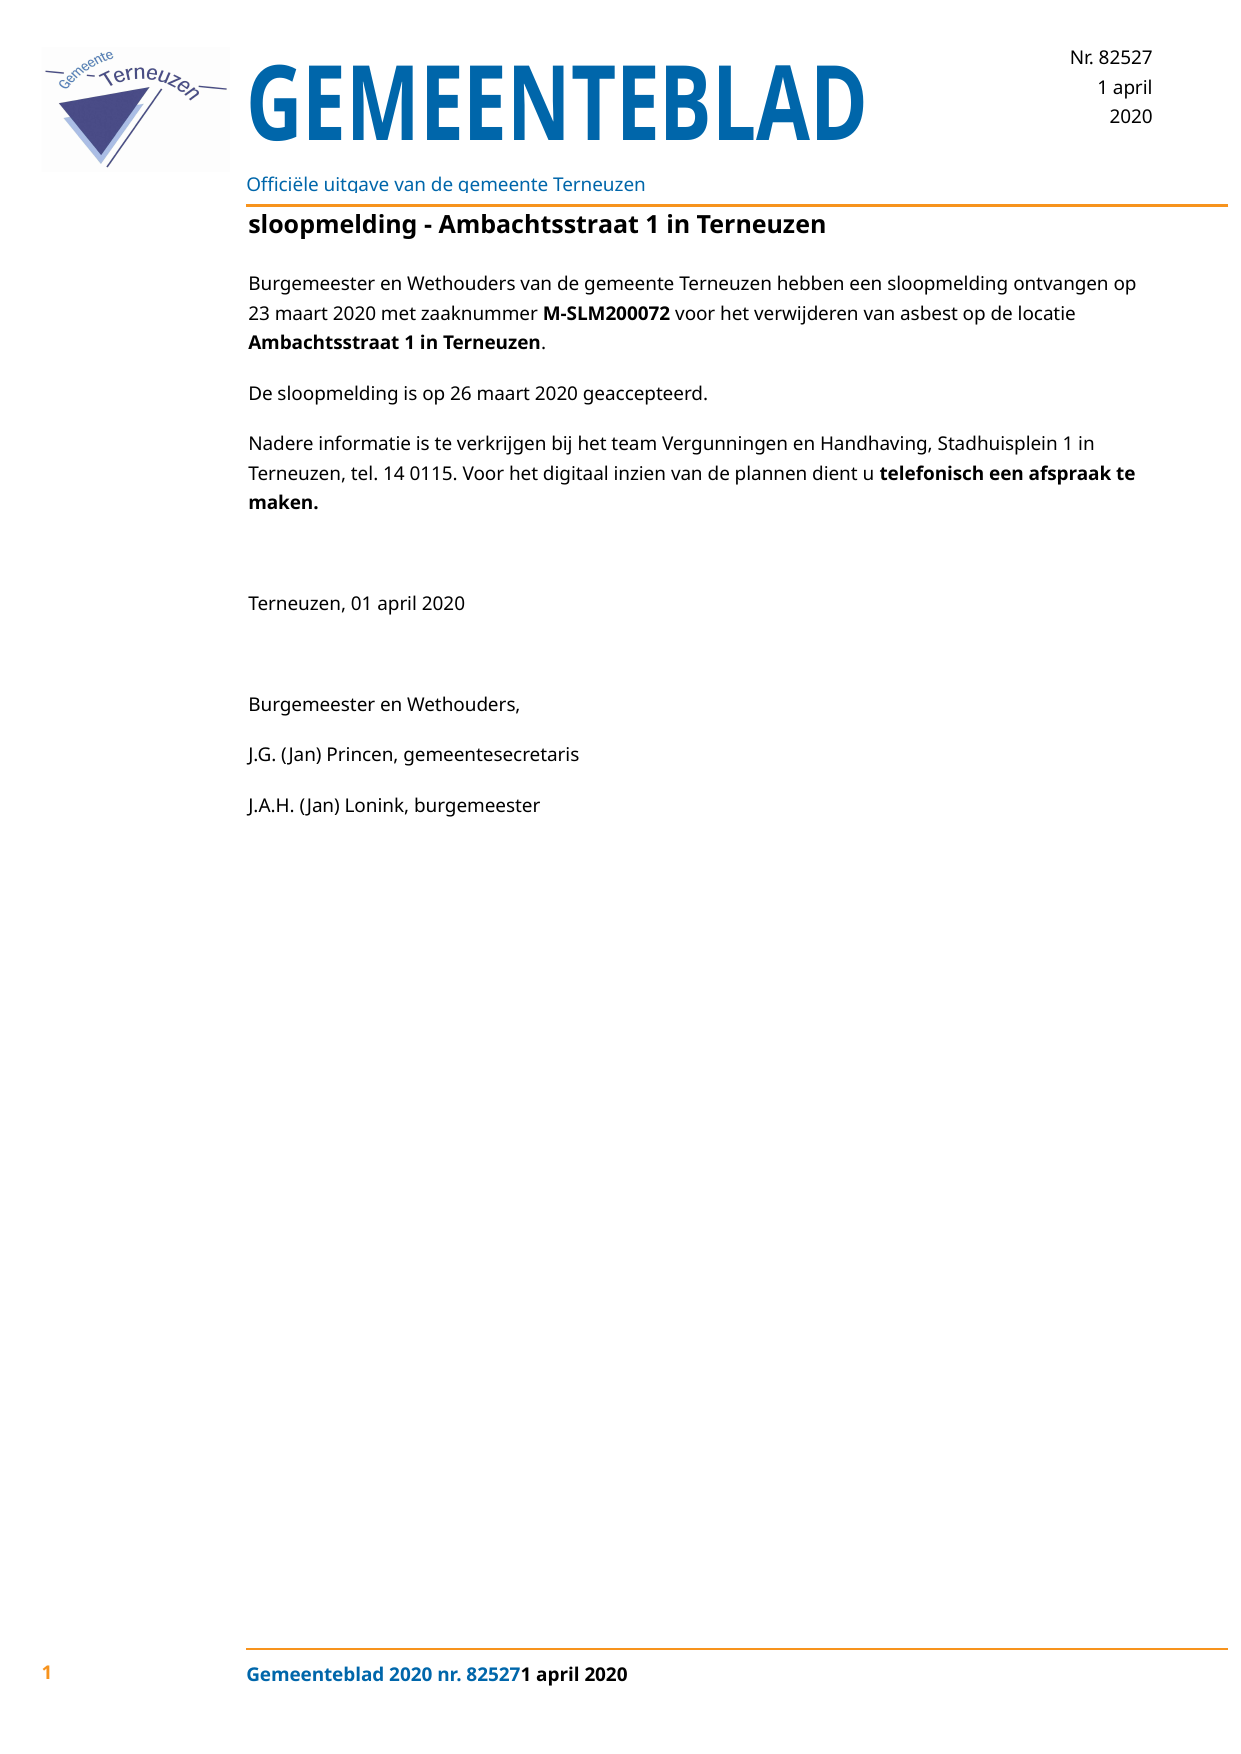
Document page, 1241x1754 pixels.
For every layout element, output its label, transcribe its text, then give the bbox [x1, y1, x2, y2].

text Burgemeester en Wethouders, [248, 691, 1152, 717]
text De sloopmelding is op 26 maart 2020 geaccepteerd. [248, 380, 1152, 406]
text Nadere informatie is te verkrijgen bij het team Vergunningen en Handhaving, Stadhuisplein 1 in Terneuzen, tel. 14 0115. Voor het digitaal inzien van de plannen dient u telefonisch een afspraak te maken. [248, 430, 1152, 515]
text Terneuzen, 01 april 2020 [248, 590, 1152, 616]
text Burgemeester en Wethouders van de gemeente Terneuzen hebben een sloopmelding ontvangen op 23 maart 2020 met zaaknummer M-SLM200072 voor het verwijderen van asbest op de locatie Ambachtsstraat 1 in Terneuzen. [248, 270, 1152, 355]
text J.A.H. (Jan) Lonink, burgemeester [248, 792, 1152, 818]
text sloopmelding - Ambachtsstraat 1 in Terneuzen [248, 207, 1152, 241]
picture [41, 47, 231, 172]
text J.G. (Jan) Princen, gemeentesecretaris [248, 742, 1152, 767]
